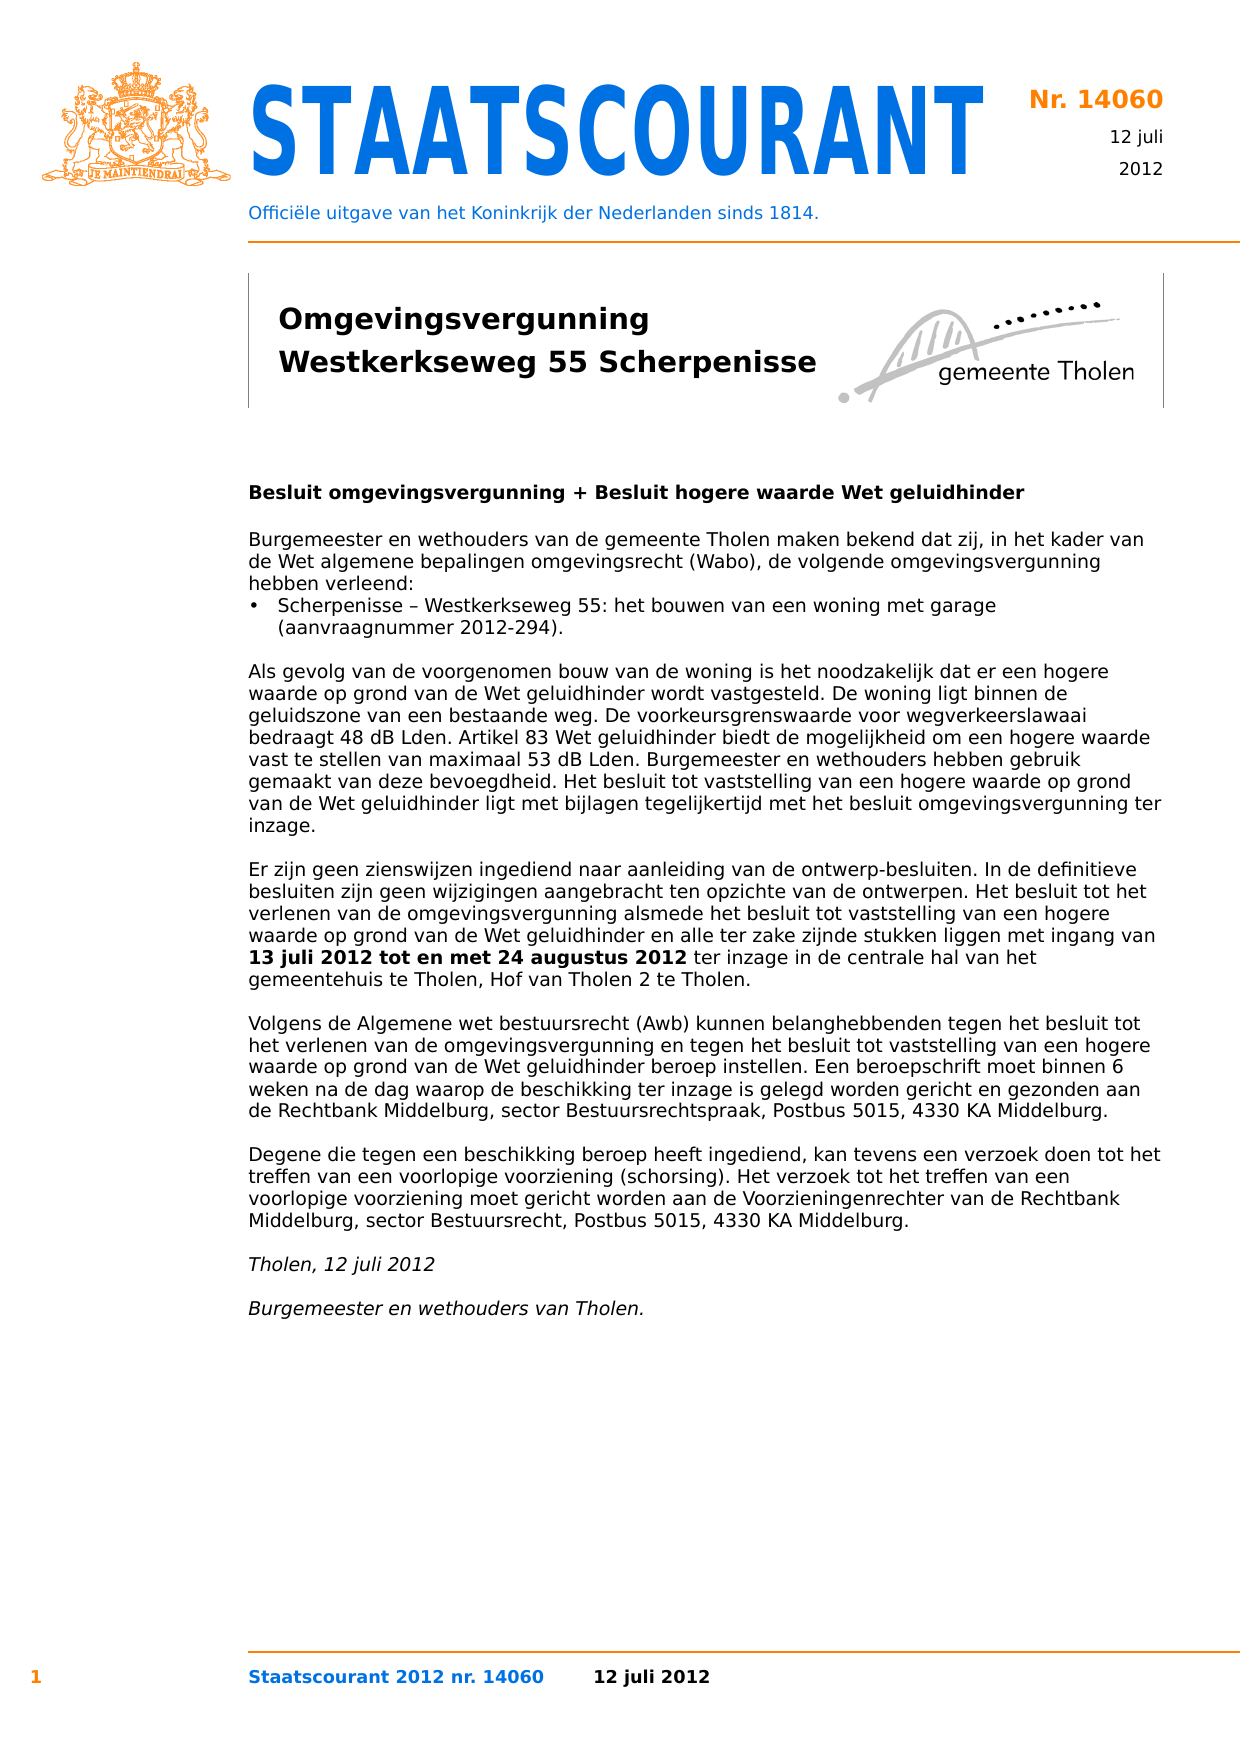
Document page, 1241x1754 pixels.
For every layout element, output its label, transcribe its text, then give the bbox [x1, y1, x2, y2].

table_cell 2012 [998, 153, 1240, 203]
subtitle Besluit omgevingsvergunning + Besluit hogere waarde Wet geluidhinder [248, 482, 1163, 504]
text Burgemeester en wethouders van de gemeente Tholen maken bekend dat zij, in het kader van de Wet algemene bepalingen omgevingsrecht (Wabo), de volgende omgevingsvergunning hebben verleend: [248, 529, 1163, 595]
text Tholen, 12 juli 2012 [248, 1254, 1163, 1276]
subtitle Omgevingsvergunning Westkerkseweg 55 Scherpenisse [249, 273, 1163, 408]
text Als gevolg van de voorgenomen bouw van de woning is het noodzakelijk dat er een hogere waarde op grond van de Wet geluidhinder wordt vastgesteld. De woning ligt binnen de geluidszone van een bestaande weg. De voorkeursgrenswaarde voor wegverkeerslawaai bedraagt 48 dB Lden. Artikel 83 Wet geluidhinder biedt de mogelijkheid om een hogere waarde vast te stellen van maximaal 53 dB Lden. Burgemeester en wethouders hebben gebruik gemaakt van deze bevoegdheid. Het besluit tot vaststelling van een hogere waarde op grond van de Wet geluidhinder ligt met bijlagen tegelijkertijd met het besluit omgevingsvergunning ter inzage. [248, 661, 1163, 837]
table_header STAATSCOURANT [248, 62, 998, 203]
picture [41, 62, 231, 186]
text Burgemeester en wethouders van Tholen. [248, 1298, 1163, 1320]
picture [838, 302, 1134, 403]
table_cell Officiële uitgave van het Koninkrijk der Nederlanden sinds 1814. [248, 203, 1240, 241]
table_header [25, 62, 248, 241]
text Er zijn geen zienswijzen ingediend naar aanleiding van de ontwerp-besluiten. In de definitieve besluiten zijn geen wijzigingen aangebracht ten opzichte van de ontwerpen. Het besluit tot het verlenen van de omgevingsvergunning alsmede het besluit tot vaststelling van een hogere waarde op grond van de Wet geluidhinder en alle ter zake zijnde stukken liggen met ingang van 13 juli 2012 tot en met 24 augustus 2012 ter inzage in de centrale hal van het gemeentehuis te Tholen, Hof van Tholen 2 te Tholen. [248, 859, 1163, 991]
text • Scherpenisse – Westkerkseweg 55: het bouwen van een woning met garage (aanvraagnummer 2012-294). [248, 595, 1163, 639]
table_header Nr. 14060 [998, 62, 1240, 121]
table_cell 12 juli [998, 121, 1240, 153]
text Volgens de Algemene wet bestuursrecht (Awb) kunnen belanghebbenden tegen het besluit tot het verlenen van de omgevingsvergunning en tegen het besluit tot vaststelling van een hogere waarde op grond van de Wet geluidhinder beroep instellen. Een beroepschrift moet binnen 6 weken na de dag waarop de beschikking ter inzage is gelegd worden gericht en gezonden aan de Rechtbank Middelburg, sector Bestuursrechtspraak, Postbus 5015, 4330 KA Middelburg. [248, 1012, 1163, 1122]
text Degene die tegen een beschikking beroep heeft ingediend, kan tevens een verzoek doen tot het treffen van een voorlopige voorziening (schorsing). Het verzoek tot het treffen van een voorlopige voorziening moet gericht worden aan de Voorzieningenrechter van de Rechtbank Middelburg, sector Bestuursrecht, Postbus 5015, 4330 KA Middelburg. [248, 1144, 1163, 1232]
